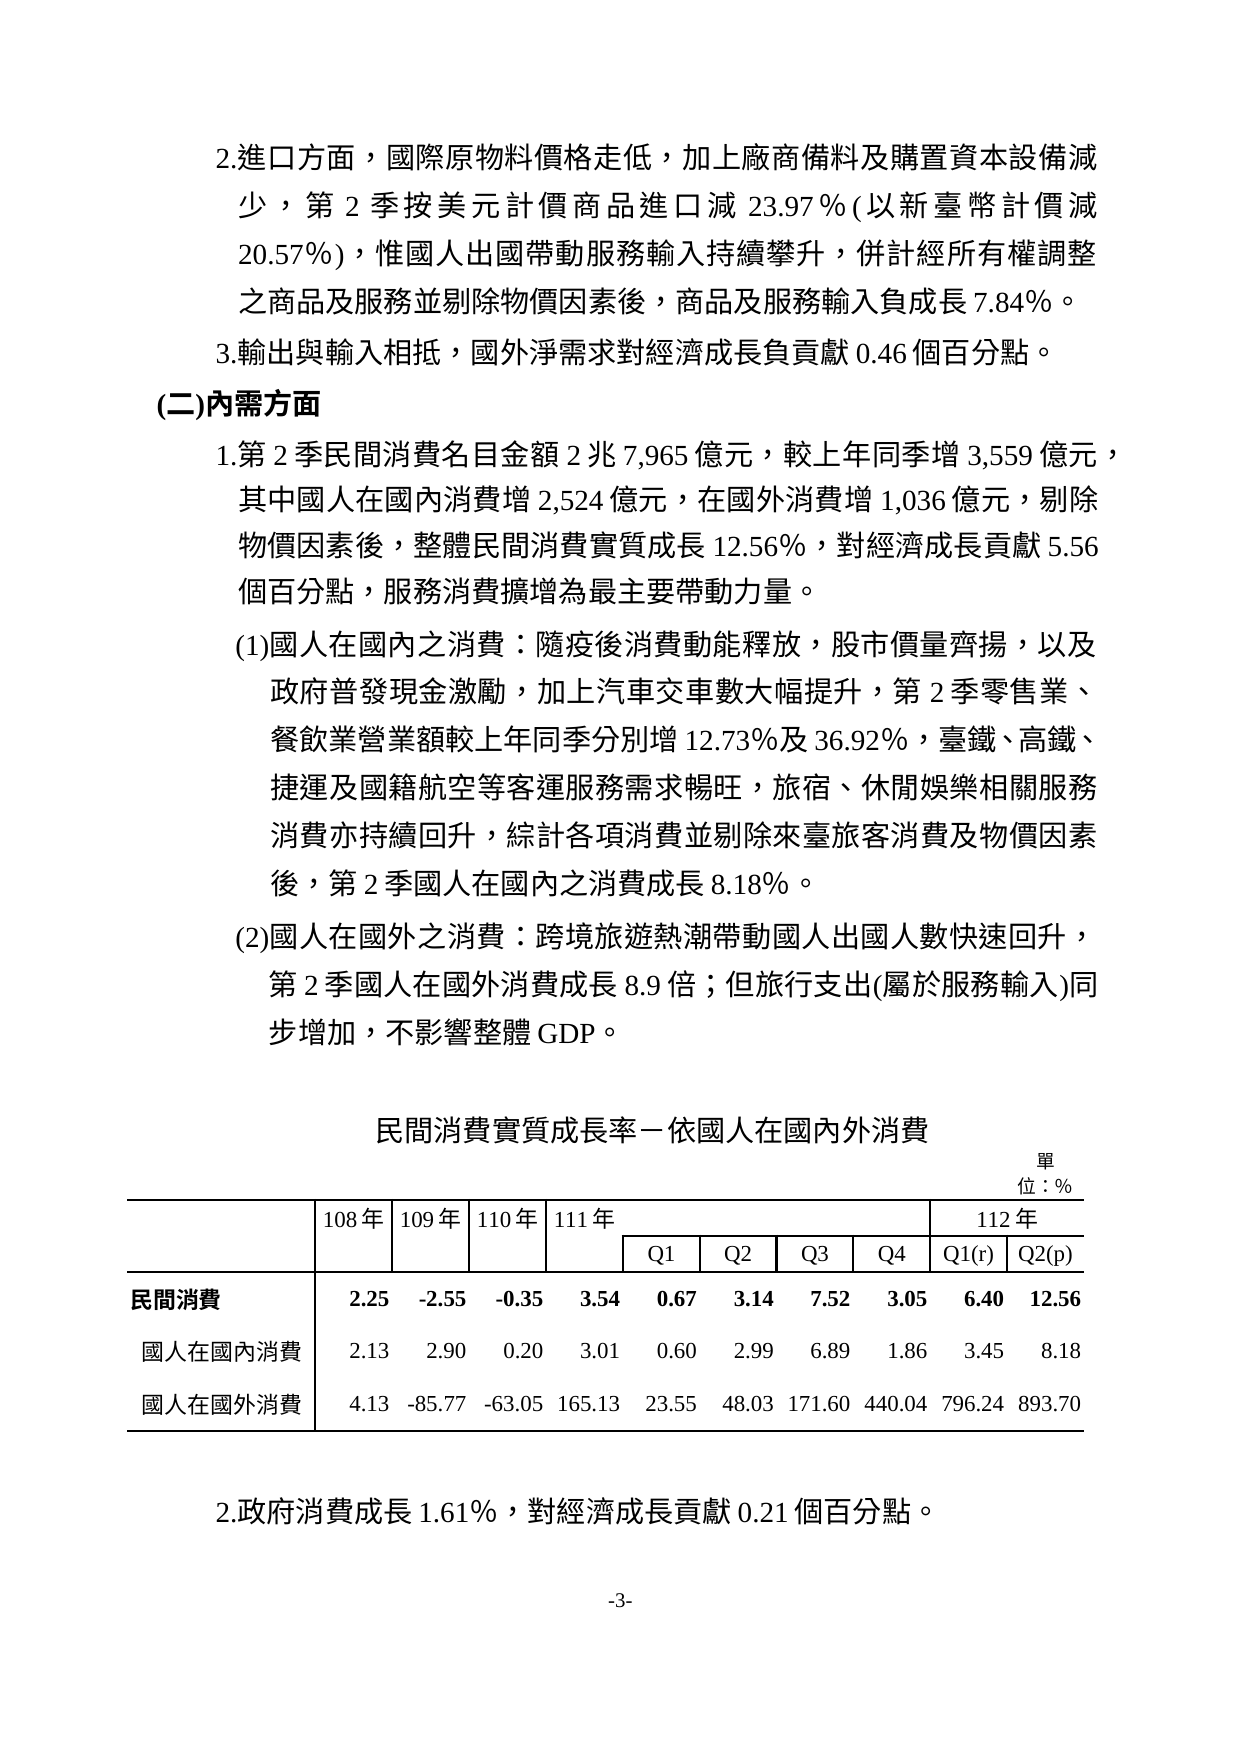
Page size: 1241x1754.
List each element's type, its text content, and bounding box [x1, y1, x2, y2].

table_cell [393, 1235, 468, 1271]
table_header [469, 1149, 546, 1199]
table_cell 7.52 [776, 1273, 853, 1324]
table_cell -63.05 [469, 1377, 546, 1430]
table_cell -2.55 [392, 1273, 469, 1324]
table_cell [470, 1235, 545, 1271]
table_cell [776, 1201, 853, 1234]
table_header [392, 1149, 469, 1199]
table_header [930, 1149, 1007, 1199]
table_cell [623, 1201, 776, 1234]
table_cell [316, 1235, 391, 1271]
table_cell [127, 1201, 314, 1271]
table_cell 0.60 [623, 1324, 699, 1377]
text 2.政府消費成長1.61％，對經濟成長貢獻0.21個百分點。 [215, 1484, 1098, 1532]
table_header [853, 1149, 930, 1199]
table_cell 110年 [470, 1201, 545, 1234]
table_cell 0.20 [469, 1324, 546, 1377]
text (二)內需方面 [142, 377, 1098, 423]
table_cell 3.05 [853, 1273, 930, 1324]
table_cell -85.77 [392, 1377, 469, 1430]
table_cell 112年 [931, 1201, 1084, 1234]
table_cell 0.67 [623, 1273, 699, 1324]
table_cell 1.86 [853, 1324, 930, 1377]
table_cell 3.01 [546, 1324, 623, 1377]
text 民間消費實質成長率－依國人在國內外消費 [206, 1113, 1098, 1149]
text 3.輸出與輸入相抵，國外淨需求對經濟成長負貢獻0.46個百分點。 [215, 327, 1098, 372]
table_cell 111年 [547, 1201, 623, 1234]
table_header [127, 1149, 315, 1199]
table_header [700, 1149, 853, 1199]
table_cell [853, 1201, 929, 1234]
table_cell 國人在國外消費 [127, 1377, 314, 1430]
table_cell 4.13 [316, 1377, 392, 1430]
table_cell Q1(r) [931, 1237, 1006, 1271]
table_cell 48.03 [700, 1377, 776, 1430]
table_cell 109年 [393, 1201, 468, 1234]
text (1)國人在國內之消費：隨疫後消費動能釋放，股市價量齊揚，以及政府普發現金激勵，加上汽車交車數大幅提升，第2季零售業、餐飲業營業額較上年同季分別增12.73％及36.92％，臺鐵、高鐵、捷運及國籍航空等客運服務需求暢旺，旅宿、休閒娛樂相關服務消費亦持續回升，綜計各項消費並剔除來臺旅客消費及物價因素後，第2季國人在國內之消費成長8.18％。 [235, 617, 1098, 904]
table_cell 796.24 [930, 1377, 1007, 1430]
table_cell 8.18 [1007, 1324, 1084, 1377]
table_header [546, 1149, 623, 1199]
table_cell 893.70 [1007, 1377, 1084, 1430]
text (2)國人在國外之消費：跨境旅遊熱潮帶動國人出國人數快速回升，第2季國人在國外消費成長8.9倍；但旅行支出(屬於服務輸入)同步增加，不影響整體GDP。 [235, 909, 1098, 1053]
table_header 單位：％ [1007, 1149, 1084, 1199]
table_cell 國人在國內消費 [127, 1324, 314, 1377]
table_header [623, 1149, 699, 1199]
table_cell 440.04 [853, 1377, 930, 1430]
table_cell 165.13 [546, 1377, 623, 1430]
table_cell 3.54 [546, 1273, 623, 1324]
table_cell Q2(p) [1008, 1237, 1084, 1271]
table_cell [547, 1235, 622, 1271]
table_cell 2.90 [392, 1324, 469, 1377]
table_cell 2.13 [316, 1324, 392, 1377]
table_cell Q1 [624, 1237, 699, 1271]
table_cell 12.56 [1007, 1273, 1084, 1324]
table_header [315, 1149, 392, 1199]
table_cell 171.60 [776, 1377, 853, 1430]
table_cell 2.99 [700, 1324, 776, 1377]
table_cell 108年 [316, 1201, 391, 1234]
table_cell Q4 [854, 1237, 929, 1271]
table_cell -0.35 [469, 1273, 546, 1324]
table_cell 6.40 [930, 1273, 1007, 1324]
table_cell 3.14 [700, 1273, 776, 1324]
table_cell 6.89 [776, 1324, 853, 1377]
table_cell Q3 [778, 1237, 852, 1271]
table_cell 23.55 [623, 1377, 699, 1430]
table_cell Q2 [701, 1237, 775, 1271]
table_cell 2.25 [316, 1273, 392, 1324]
text 2.進口方面，國際原物料價格走低，加上廠商備料及購置資本設備減少，第2季按美元計價商品進口減23.97％(以新臺幣計價減20.57％)，惟國人出國帶動服務輸入持續攀升，併計經所有權調整之商品及服務並剔除物價因素後，商品及服務輸入負成長7.84％。 [215, 130, 1098, 322]
text 1.第2季民間消費名目金額2兆7,965億元，較上年同季增3,559億元，其中國人在國內消費增2,524億元，在國外消費增1,036億元，剔除物價因素後，整體民間消費實質成長12.56％，對經濟成長貢獻5.56個百分點，服務消費擴增為最主要帶動力量。 [215, 428, 1098, 612]
table_cell 3.45 [930, 1324, 1007, 1377]
table_cell 民間消費 [127, 1273, 314, 1324]
